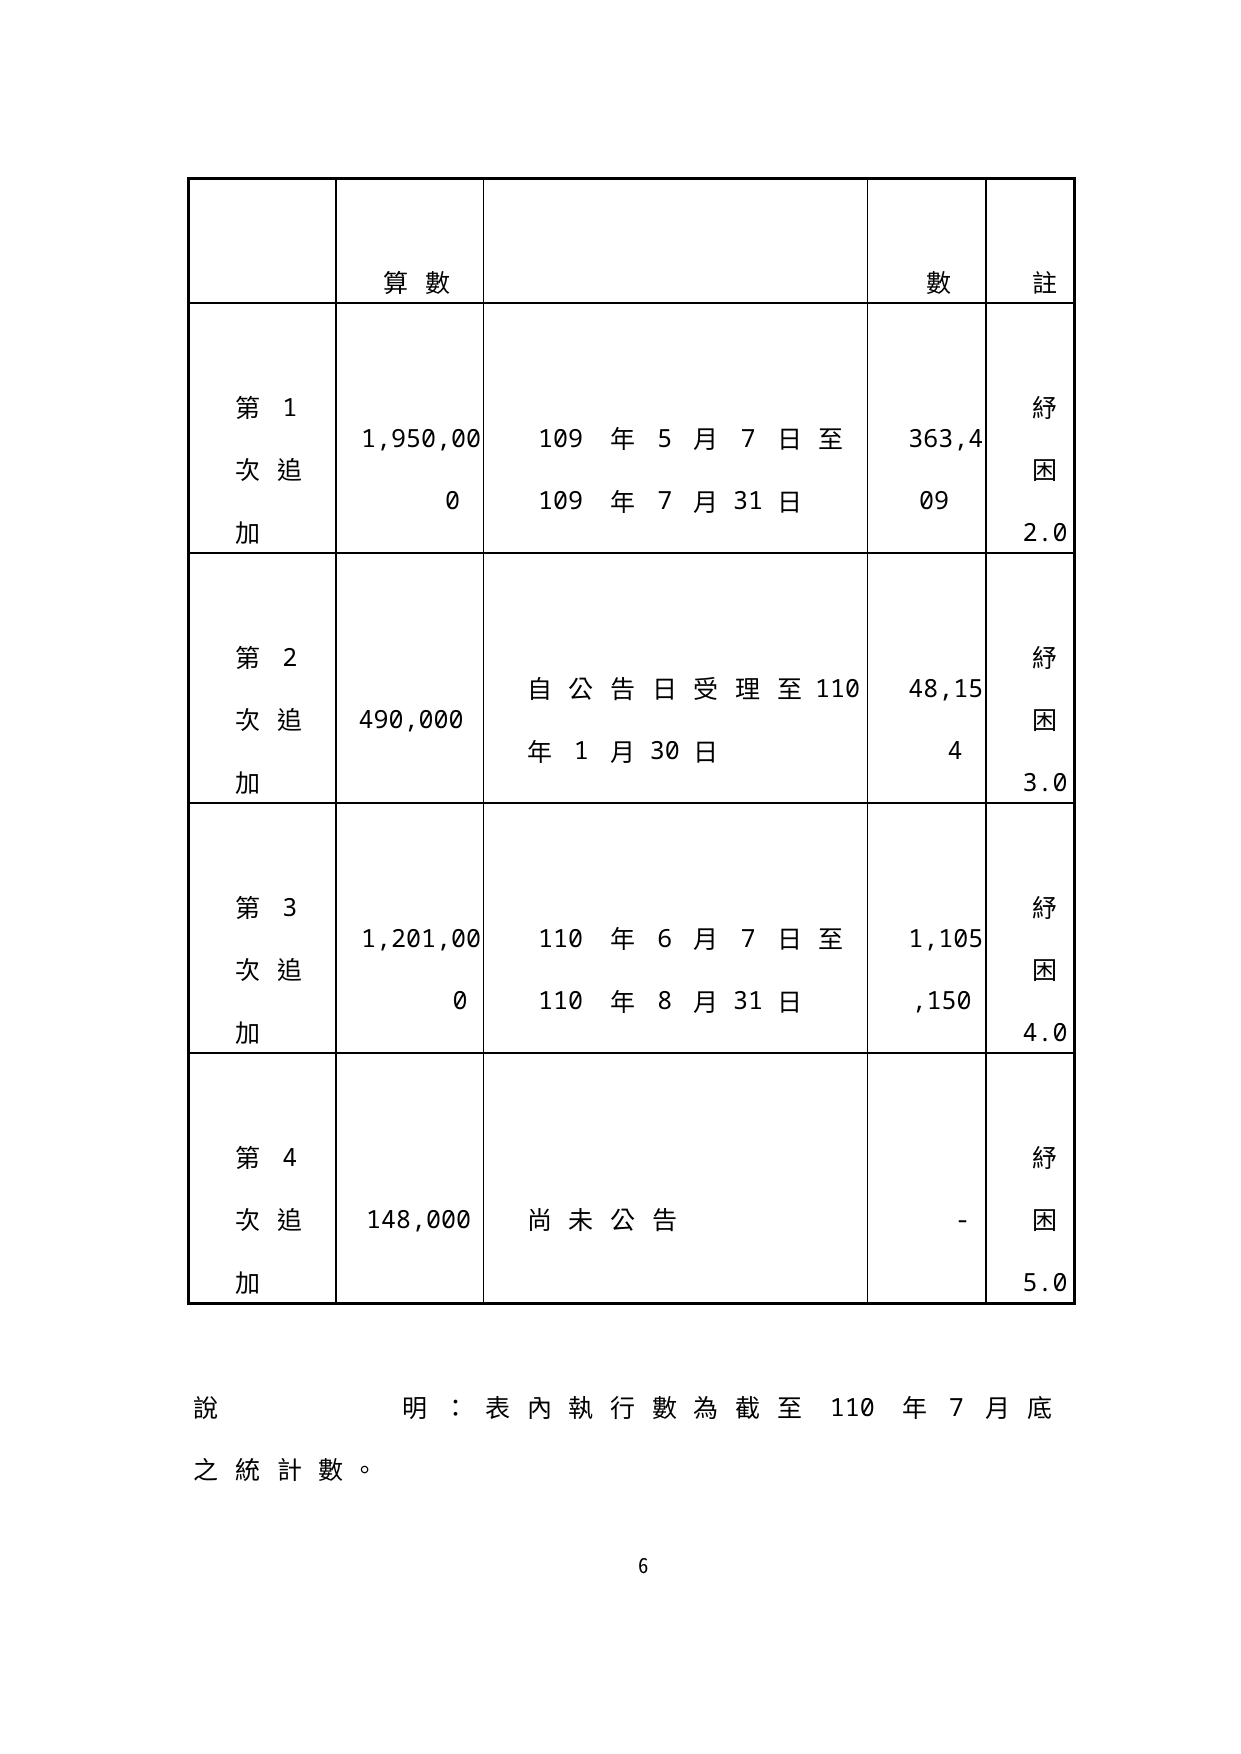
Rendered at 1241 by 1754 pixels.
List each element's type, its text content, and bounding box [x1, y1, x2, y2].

table_header [190, 180, 335, 302]
table_cell 490,000 [337, 554, 483, 802]
table_cell 1,201,000 [337, 804, 483, 1052]
table_cell 紓困5.0 [987, 1054, 1073, 1302]
table_header 註 [987, 180, 1073, 302]
table_cell 紓困4.0 [987, 804, 1073, 1052]
table_cell 第1次追加 [190, 304, 335, 552]
table_cell 尚未公告 [484, 1054, 867, 1302]
table_header 算數 [337, 180, 483, 302]
table_cell 第4次追加 [190, 1054, 335, 1302]
table_cell 紓困3.0 [987, 554, 1073, 802]
table_cell 363,409 [868, 304, 985, 552]
table_cell 148,000 [337, 1054, 483, 1302]
table_header 數 [868, 180, 985, 302]
table_cell 第2次追加 [190, 554, 335, 802]
table_cell 48,154 [868, 554, 985, 802]
table_cell - [868, 1054, 985, 1302]
table_cell 1,105,150 [868, 804, 985, 1052]
table_cell 紓困2.0 [987, 304, 1073, 552]
table_cell 第3次追加 [190, 804, 335, 1052]
table_cell 自公告日受理至110年1月30日 [484, 554, 867, 802]
table_cell 1,950,000 [337, 304, 483, 552]
table_cell 110年6月7日至110年8月31日 [484, 804, 867, 1052]
table_header [484, 180, 867, 302]
text 說 明：表內執行數為截至110年7月底之統計數。 [185, 1365, 1060, 1490]
table_cell 109年5月7日至109年7月31日 [484, 304, 867, 552]
